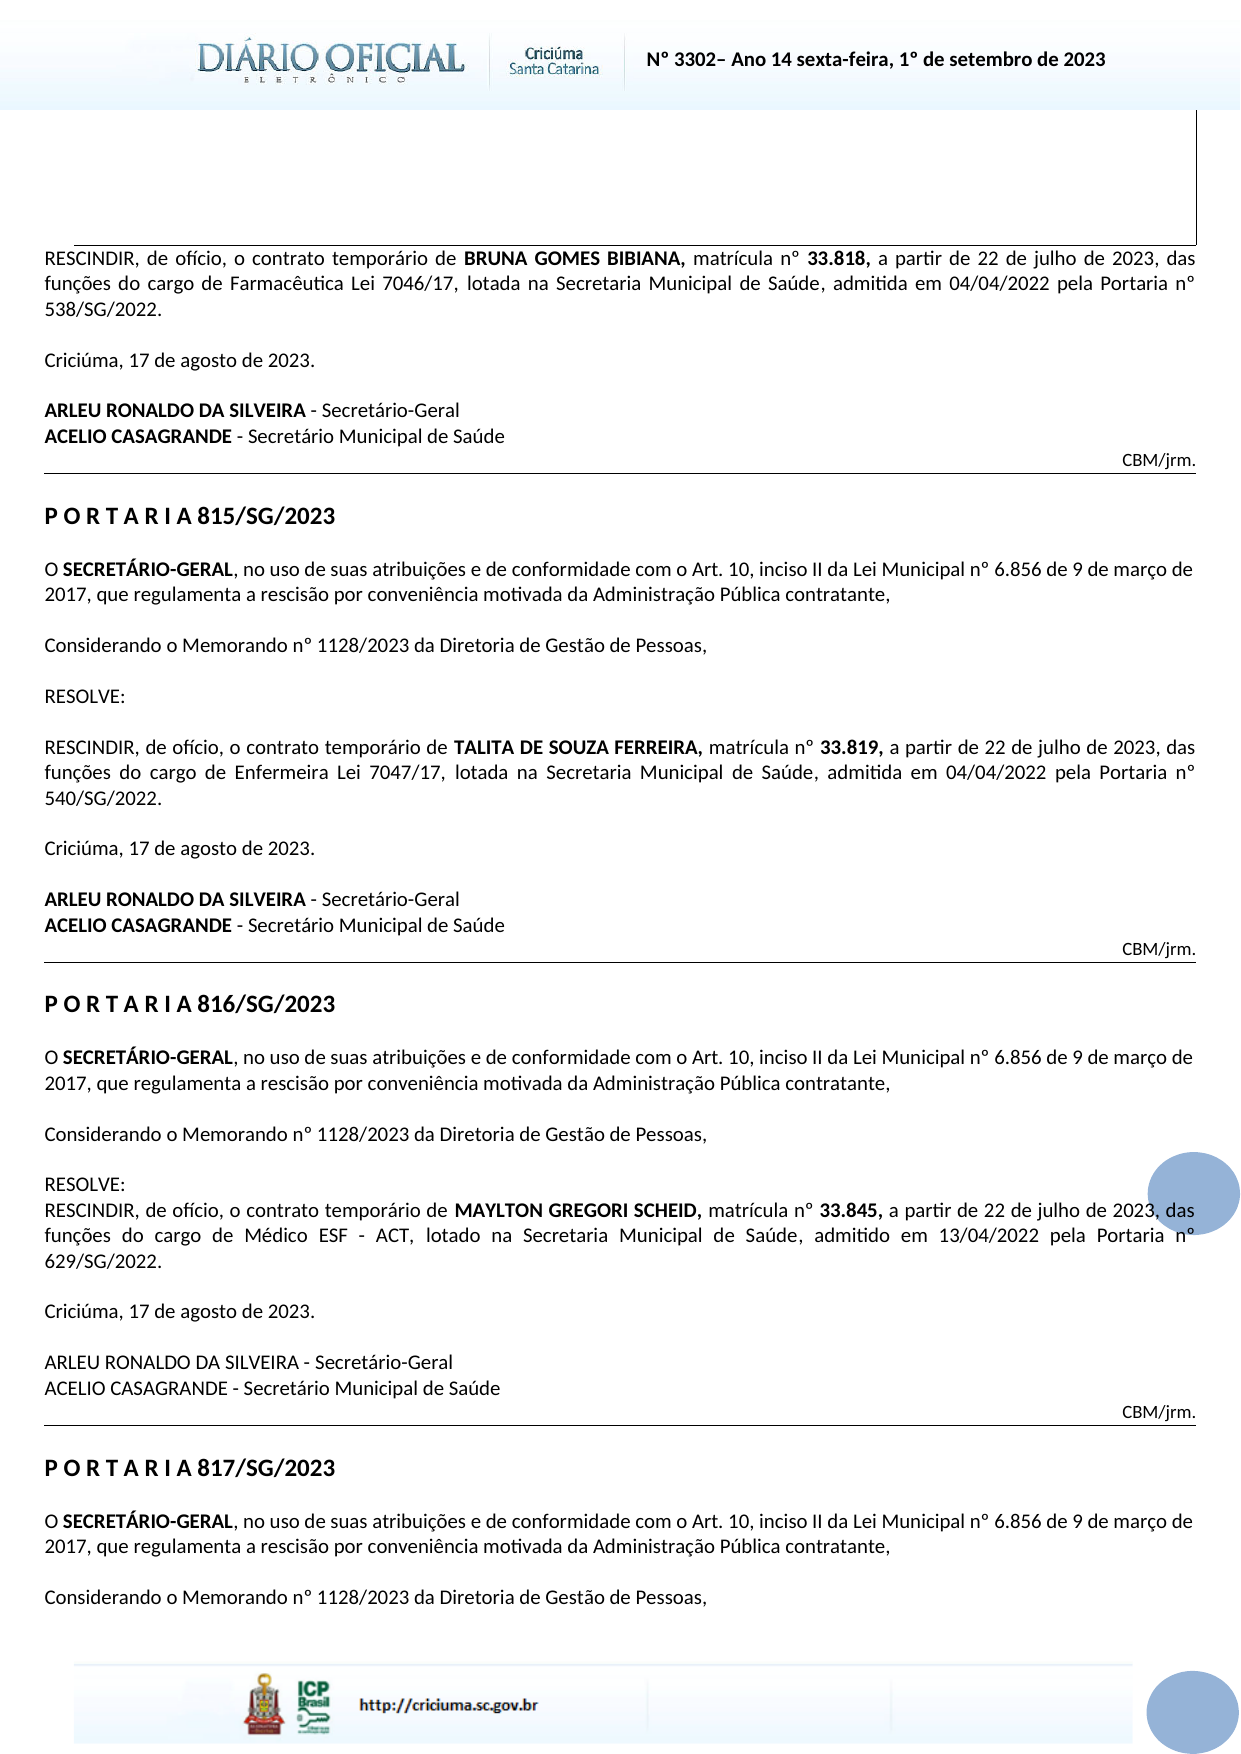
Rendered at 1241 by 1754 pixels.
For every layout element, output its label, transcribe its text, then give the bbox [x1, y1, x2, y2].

text Considerando o Memorando nº 1128/2023 da Diretoria de Gestão de Pessoas, [44, 632, 1196, 658]
list ACELIO CASAGRANDE - Secretário Municipal de Saúde [44, 423, 1196, 448]
list ARLEU RONALDO DA SILVEIRA - Secretário-Geral [44, 398, 1196, 423]
text CBM/jrm. [44, 937, 1196, 962]
text O SECRETÁRIO-GERAL, no uso de suas atribuições e de conformidade com o Art. 10, inciso II da Lei Municipal nº 6.856 de 9 de março de 2017, que regulamenta a rescisão por conveniência motivada da Administração Pública contratante, [44, 1044, 1196, 1095]
text CBM/jrm. [44, 1400, 1196, 1425]
list ARLEU RONALDO DA SILVEIRA - Secretário-Geral [44, 886, 1196, 912]
text CBM/jrm. [44, 448, 1196, 473]
text P O R T A R I A 817/SG/2023 [44, 1452, 1196, 1482]
text P O R T A R I A 816/SG/2023 [44, 989, 1196, 1019]
text RESCINDIR, de ofício, o contrato temporário de MAYLTON GREGORI SCHEID, matrícula nº 33.845, a partir de 22 de julho de 2023, das funções do cargo de Médico ESF - ACT, lotado na Secretaria Municipal de Saúde, admitido em 13/04/2022 pela Portaria nº 629/SG/2022. [44, 1197, 1196, 1273]
text Criciúma, 17 de agosto de 2023. [44, 1299, 1196, 1324]
text P O R T A R I A 815/SG/2023 [44, 500, 1196, 531]
text RESCINDIR, de ofício, o contrato temporário de TALITA DE SOUZA FERREIRA, matrícula nº 33.819, a partir de 22 de julho de 2023, das funções do cargo de Enfermeira Lei 7047/17, lotada na Secretaria Municipal de Saúde, admitida em 04/04/2022 pela Portaria nº 540/SG/2022. [44, 734, 1196, 810]
text RESOLVE: [44, 683, 1196, 708]
text Criciúma, 17 de agosto de 2023. [44, 347, 1196, 372]
text RESCINDIR, de ofício, o contrato temporário de BRUNA GOMES BIBIANA, matrícula nº 33.818, a partir de 22 de julho de 2023, das funções do cargo de Farmacêutica Lei 7046/17, lotada na Secretaria Municipal de Saúde, admitida em 04/04/2022 pela Portaria nº 538/SG/2022. [44, 245, 1196, 321]
list ARLEU RONALDO DA SILVEIRA - Secretário-Geral [44, 1349, 1196, 1375]
text O SECRETÁRIO-GERAL, no uso de suas atribuições e de conformidade com o Art. 10, inciso II da Lei Municipal nº 6.856 de 9 de março de 2017, que regulamenta a rescisão por conveniência motivada da Administração Pública contratante, [44, 1508, 1196, 1559]
text Considerando o Memorando nº 1128/2023 da Diretoria de Gestão de Pessoas, [44, 1584, 1196, 1609]
list ACELIO CASAGRANDE - Secretário Municipal de Saúde [44, 1375, 1196, 1400]
list ACELIO CASAGRANDE - Secretário Municipal de Saúde [44, 912, 1196, 937]
text O SECRETÁRIO-GERAL, no uso de suas atribuições e de conformidade com o Art. 10, inciso II da Lei Municipal nº 6.856 de 9 de março de 2017, que regulamenta a rescisão por conveniência motivada da Administração Pública contratante, [44, 556, 1196, 607]
text RESOLVE: [44, 1172, 1153, 1197]
text Considerando o Memorando nº 1128/2023 da Diretoria de Gestão de Pessoas, [44, 1121, 1196, 1146]
text Criciúma, 17 de agosto de 2023. [44, 836, 1196, 861]
